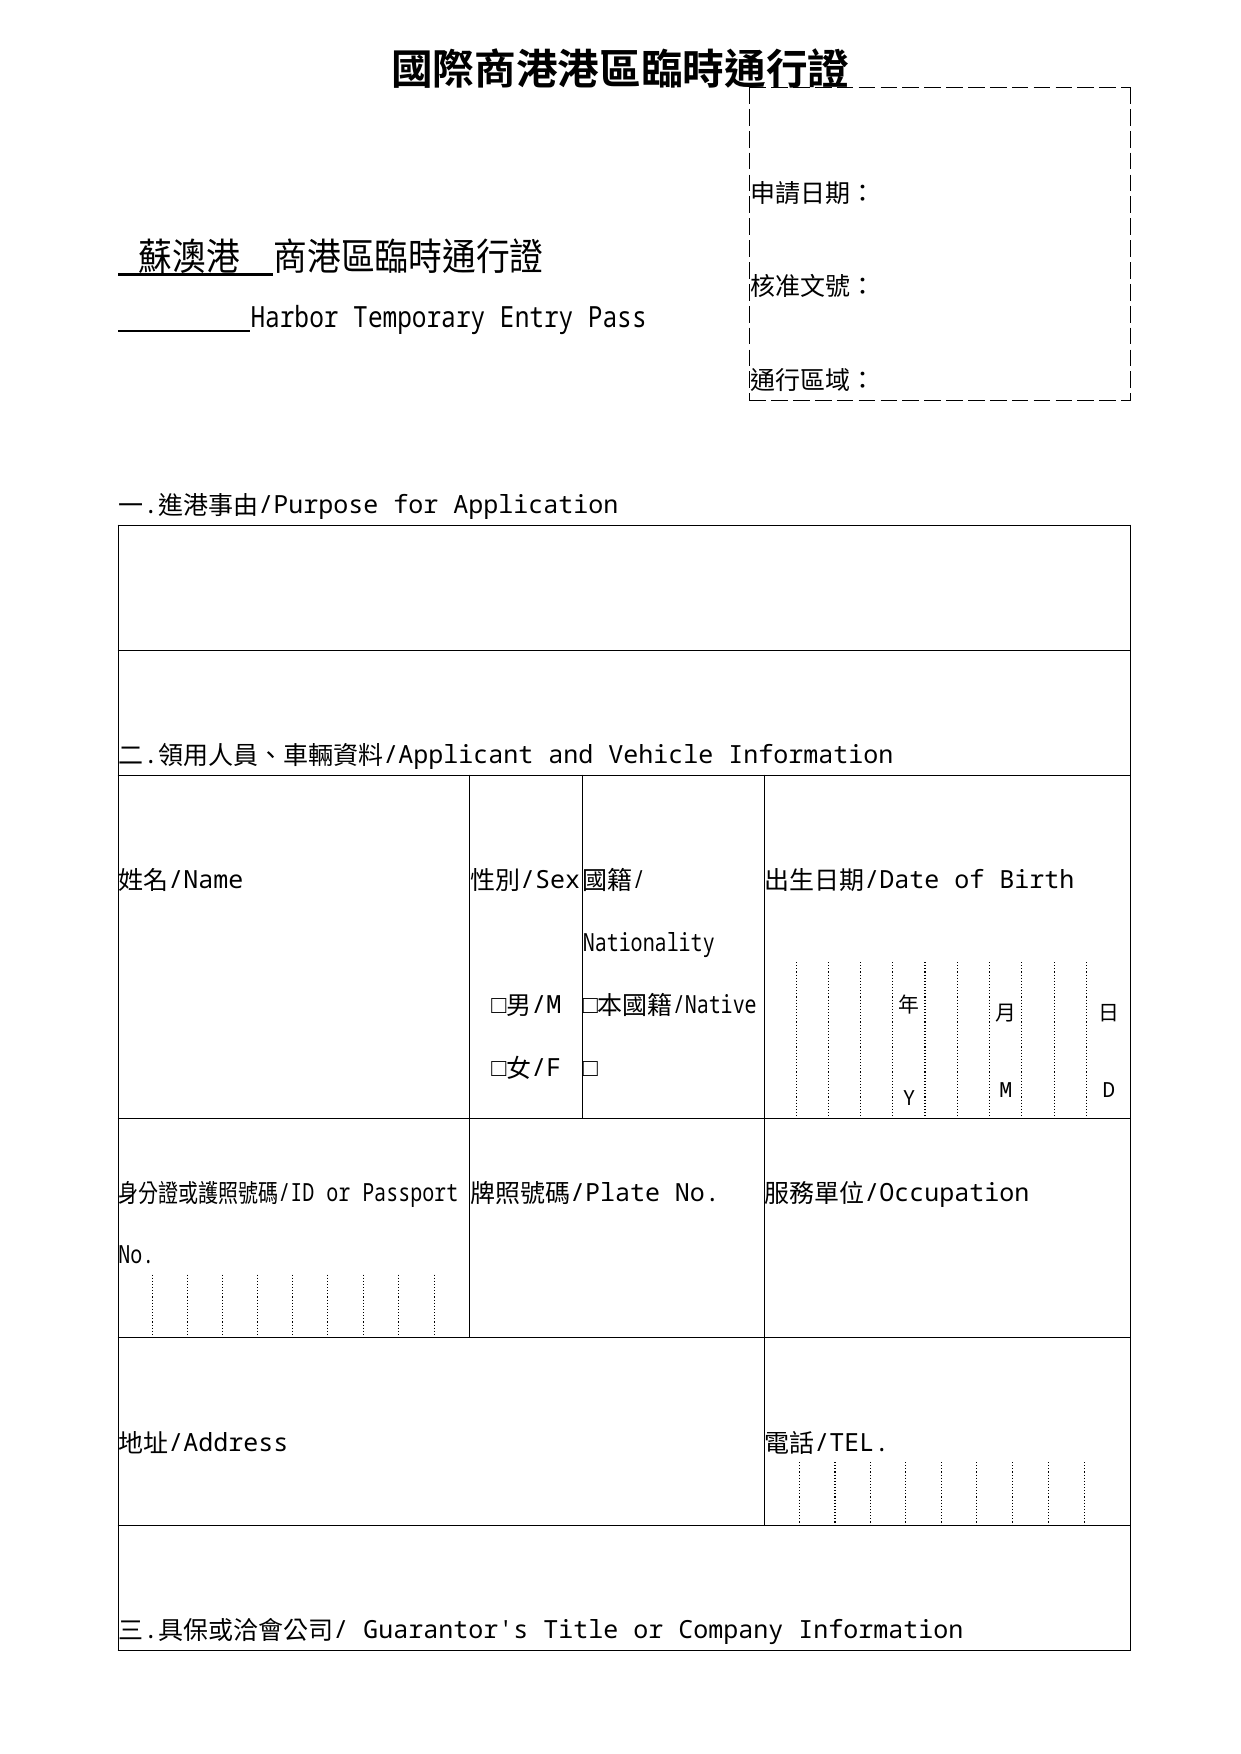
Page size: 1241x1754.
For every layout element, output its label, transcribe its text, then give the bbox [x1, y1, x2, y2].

table_cell [153, 1275, 187, 1337]
table_cell [363, 1275, 399, 1337]
table_cell 電話/TEL. [765, 1338, 1130, 1462]
table_cell [1012, 1462, 1049, 1524]
table_cell [861, 962, 893, 1118]
table_header 申請日期： 核准文號： 通行區域： [750, 87, 1131, 399]
table_cell [119, 1275, 153, 1337]
table_cell [870, 1462, 906, 1524]
table_cell [399, 1275, 434, 1337]
table_cell □男/M □女/F [470, 962, 582, 1118]
table_header 蘇澳港 商港區臨時通行證 Harbor Temporary Entry Pass [118, 87, 750, 399]
table_cell [119, 1462, 764, 1524]
table_cell [222, 1275, 257, 1337]
table_cell [977, 1462, 1012, 1524]
table_cell 出生日期/Date of Birth [765, 776, 1130, 962]
table_cell □本國籍/Native □ [583, 962, 764, 1118]
table_cell [906, 1462, 941, 1524]
table_cell [470, 1275, 764, 1337]
table_cell 牌照號碼/Plate No. [470, 1119, 764, 1274]
table_cell [119, 962, 469, 1118]
table_cell 地址/Address [119, 1338, 764, 1462]
table_cell [1054, 962, 1086, 1118]
table_cell [941, 1462, 977, 1524]
table_cell [187, 1275, 222, 1337]
table_cell [119, 526, 1130, 649]
table_cell [796, 962, 828, 1118]
table_cell [800, 1462, 835, 1524]
table_cell [328, 1275, 363, 1337]
table_cell [1084, 1462, 1130, 1524]
table_cell [835, 1462, 870, 1524]
table_cell 服務單位/Occupation [765, 1119, 1130, 1274]
table_cell [829, 962, 861, 1118]
table_cell 三.具保或洽會公司/ Guarantor's Title or Company Information [119, 1526, 1130, 1649]
table_cell 身分證或護照號碼/ID or Passport No. [119, 1119, 469, 1274]
table_cell [257, 1275, 292, 1337]
table_cell 性別/Sex [470, 776, 582, 962]
table_cell 日 D [1086, 962, 1130, 1118]
table_cell [957, 962, 989, 1118]
text 國際商港港區臨時通行證 [118, 24, 1122, 87]
table_cell 國籍/Nationality [583, 776, 764, 962]
table_cell 月 M [989, 962, 1022, 1118]
table_cell [765, 1462, 799, 1524]
table_cell 二.領用人員、車輛資料/Applicant and Vehicle Information [119, 651, 1130, 774]
table_cell [293, 1275, 328, 1337]
table_cell [765, 962, 796, 1118]
table_cell 一.進港事由/Purpose for Application [118, 400, 1131, 524]
table_cell 姓名/Name [119, 776, 469, 962]
table_cell [1049, 1462, 1084, 1524]
table_cell [925, 962, 957, 1118]
table_cell 年 Y [893, 962, 925, 1118]
table_cell [434, 1275, 469, 1337]
table_cell [1022, 962, 1054, 1118]
table_cell [765, 1275, 1130, 1337]
